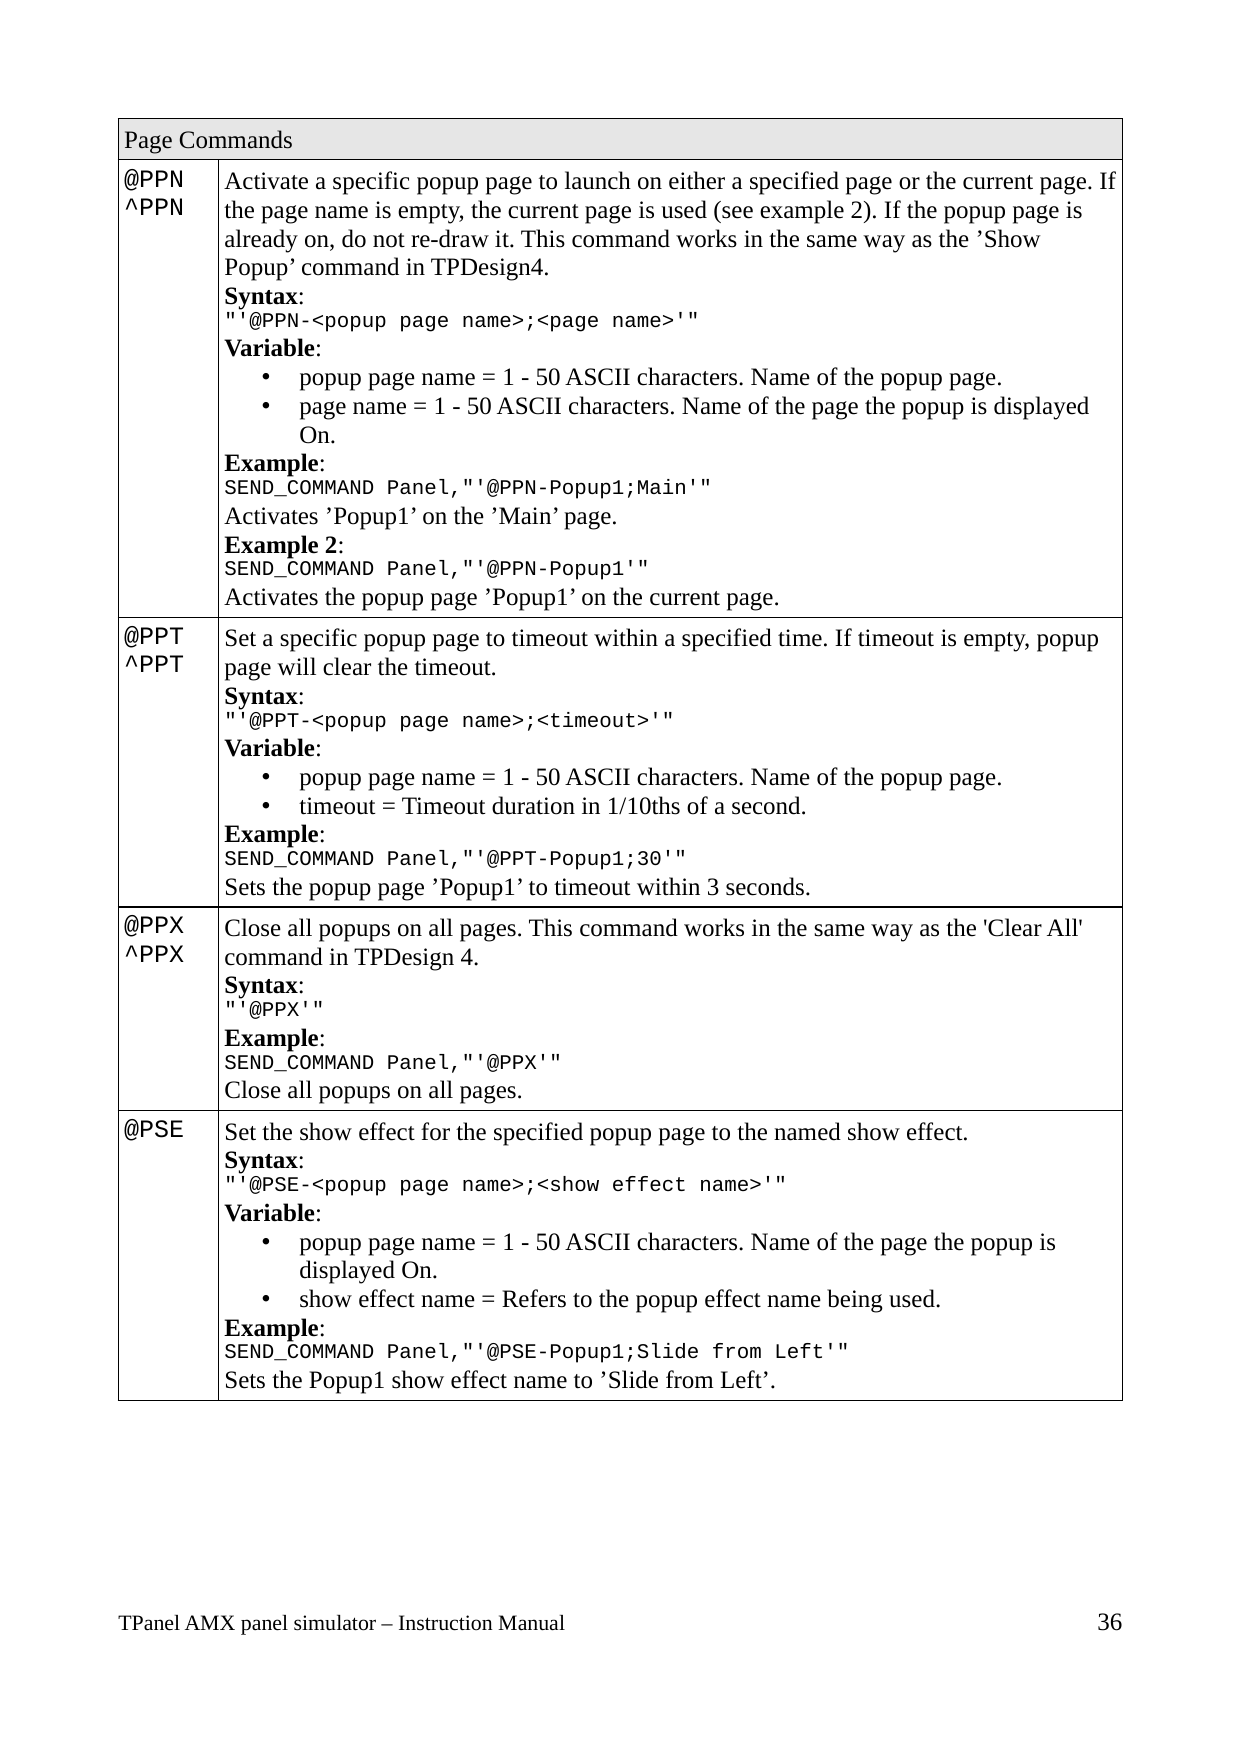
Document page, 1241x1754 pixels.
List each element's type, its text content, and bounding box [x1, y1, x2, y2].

table_cell @PSE [119, 1111, 218, 1400]
table_cell Close all popups on all pages. This command works in the same way as the 'Clear All' command in TPDesign 4. Syntax: "'@PPX'" Example: SEND_COMMAND Panel,"'@PPX'" Close all popups on all pages. [219, 908, 1122, 1110]
table_cell Set a specific popup page to timeout within a specified time. If timeout is empty, popup page will clear the timeout. Syntax: "'@PPT-<popup page name>;<timeout>'" Variable: popup page name = 1 - 50 ASCII characters. Name of the popup page. timeout = Timeout duration in 1/10ths of a second. Example: SEND_COMMAND Panel,"'@PPT-Popup1;30'" Sets the popup page ’Popup1’ to timeout within 3 seconds. [219, 618, 1122, 906]
table_cell @PPN ^PPN [119, 160, 218, 617]
table_cell Set the show effect for the specified popup page to the named show effect. Syntax: "'@PSE-<popup page name>;<show effect name>'" Variable: popup page name = 1 - 50 ASCII characters. Name of the page the popup is displayed On. show effect name = Refers to the popup effect name being used. Example: SEND_COMMAND Panel,"'@PSE-Popup1;Slide from Left'" Sets the Popup1 show effect name to ’Slide from Left’. [219, 1111, 1122, 1400]
table_cell Activate a specific popup page to launch on either a specified page or the current page. If the page name is empty, the current page is used (see example 2). If the popup page is already on, do not re-draw it. This command works in the same way as the ’Show Popup’ command in TPDesign4. Syntax: "'@PPN-<popup page name>;<page name>'" Variable: popup page name = 1 - 50 ASCII characters. Name of the popup page. page name = 1 - 50 ASCII characters. Name of the page the popup is displayed On. Example: SEND_COMMAND Panel,"'@PPN-Popup1;Main'" Activates ’Popup1’ on the ’Main’ page. Example 2: SEND_COMMAND Panel,"'@PPN-Popup1'" Activates the popup page ’Popup1’ on the current page. [219, 160, 1122, 617]
table_cell @PPX ^PPX [119, 908, 218, 1110]
table_cell @PPT ^PPT [119, 618, 218, 906]
table_header Page Commands [119, 119, 1122, 159]
